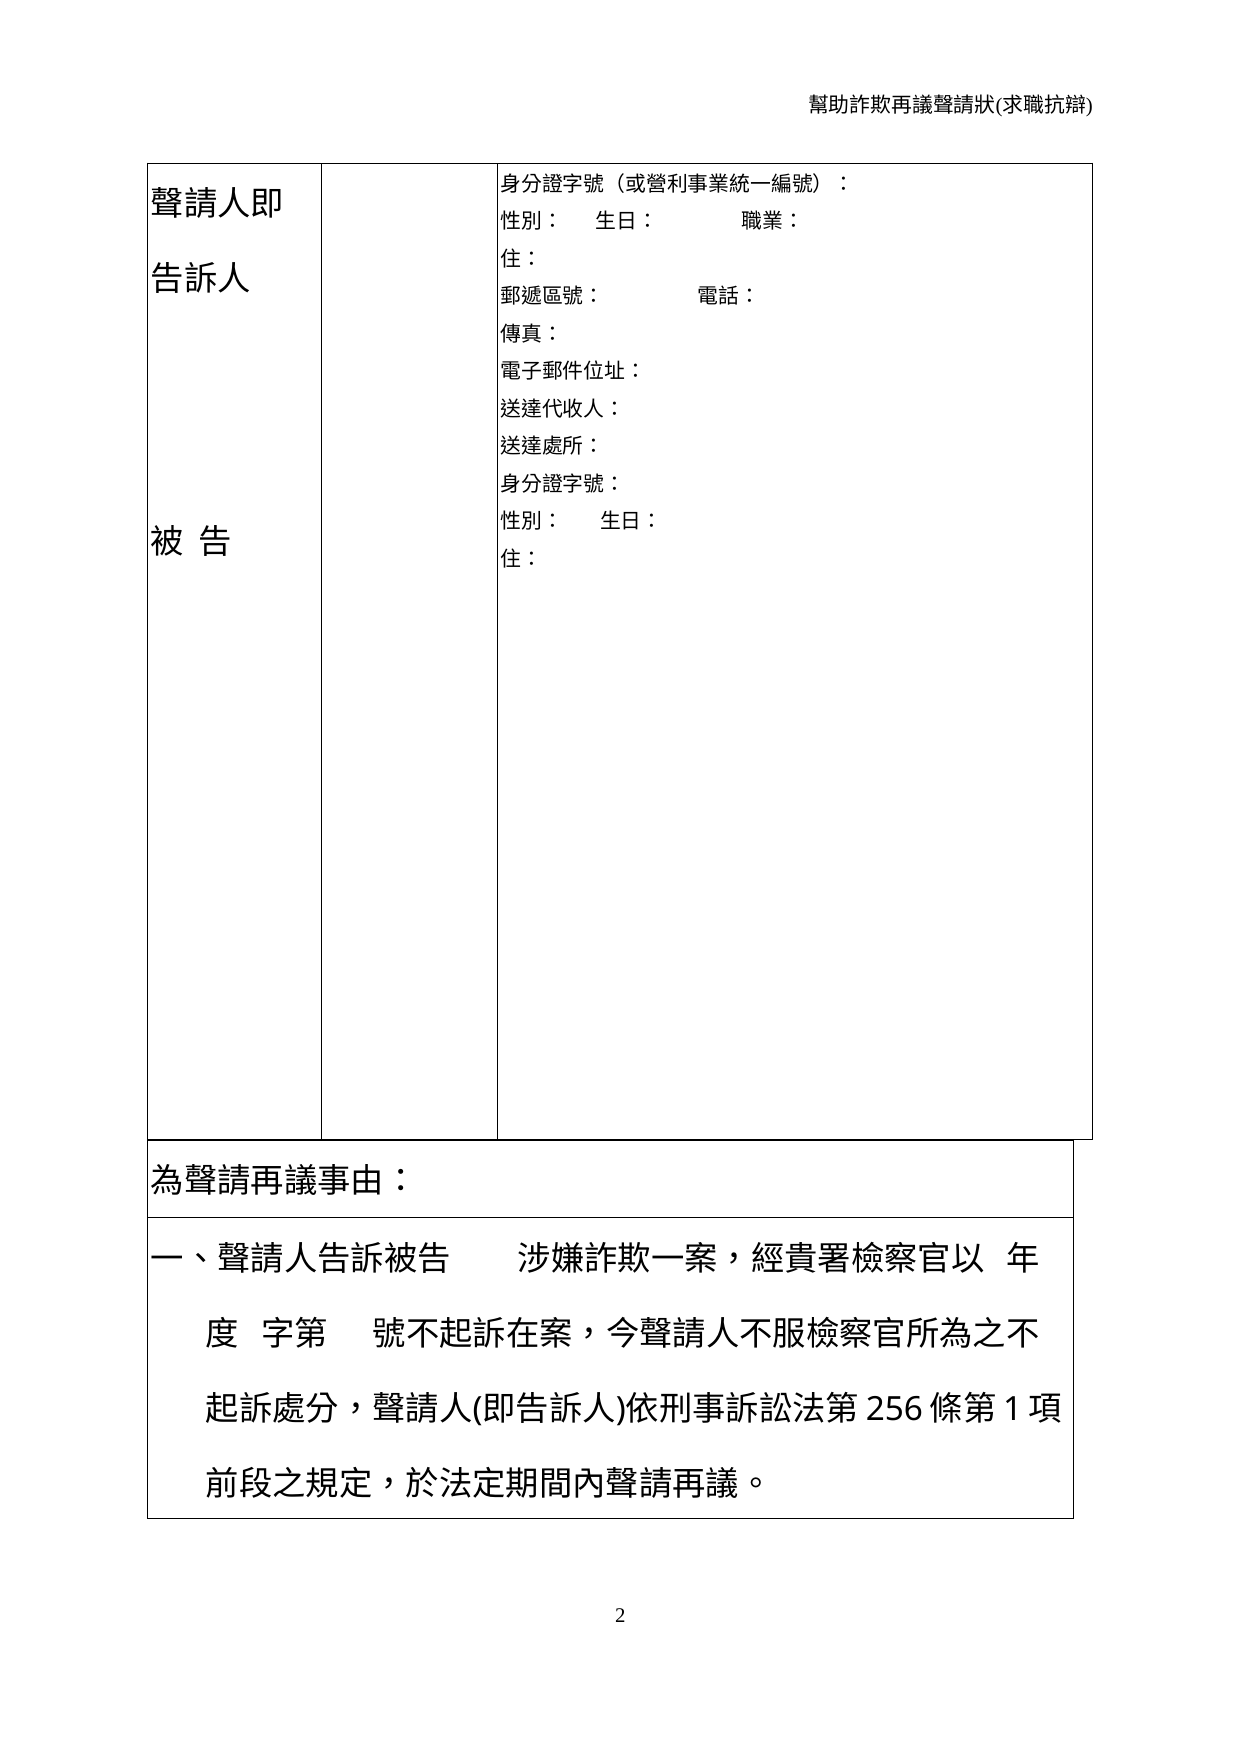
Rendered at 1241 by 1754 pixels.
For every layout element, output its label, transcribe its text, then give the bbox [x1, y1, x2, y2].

table_header 為聲請再議事由： [148, 1141, 1073, 1217]
table_cell 聲請人即 告訴人 被 告 [148, 164, 321, 1139]
table_cell 身分證字號（或營利事業統一編號）： 性別： 生日： 職業： 住： 郵遞區號： 電話： 傳真： 電子郵件位址： 送達代收人： 送達處所： 身分證字號： 性別： 生日： 住： [498, 164, 1092, 1139]
table_cell 一、聲請人告訴被告 涉嫌詐欺一案，經貴署檢察官以 年度 字第 號不起訴在案，今聲請人不服檢察官所為之不起訴處分，聲請人(即告訴人)依刑事訴訟法第256條第1項前段之規定，於法定期間內聲請再議。 [148, 1218, 1073, 1518]
table_cell [322, 164, 497, 1139]
